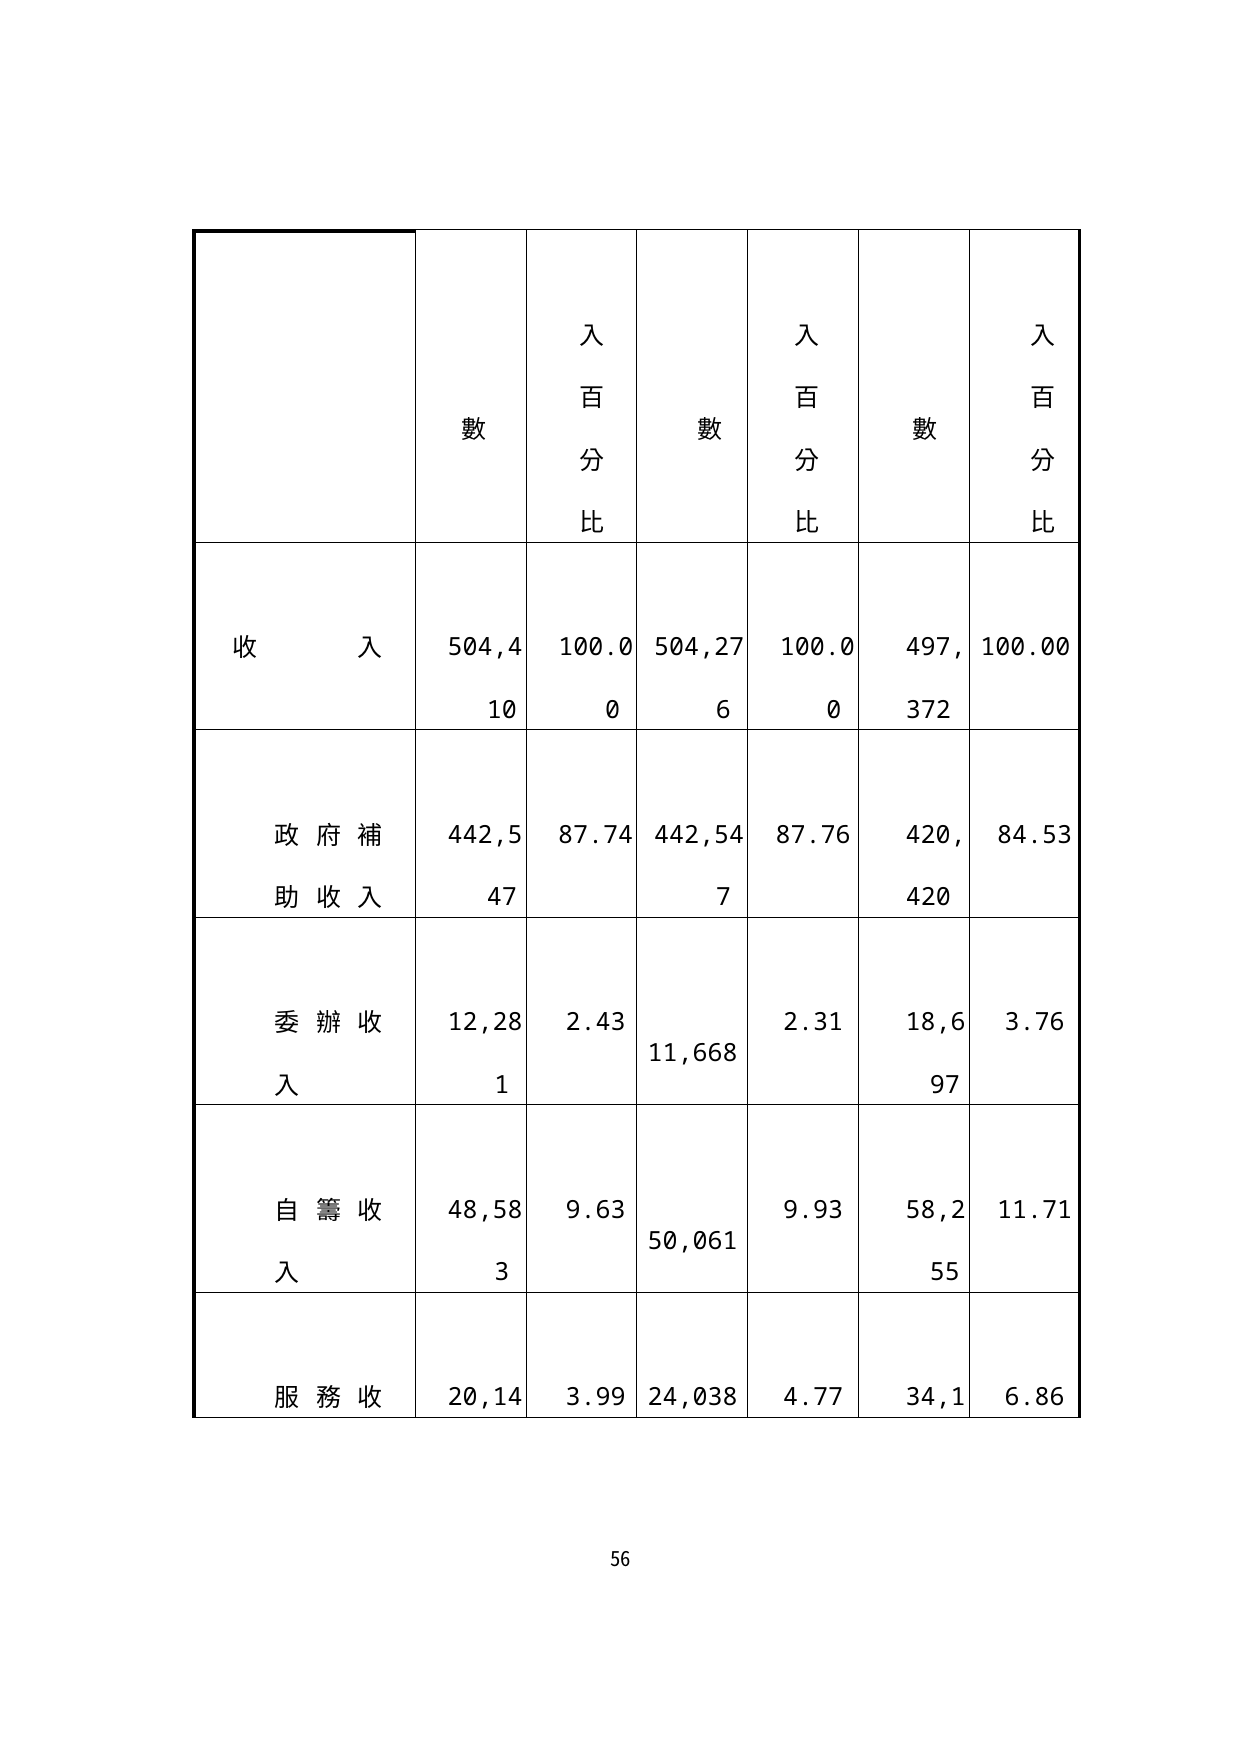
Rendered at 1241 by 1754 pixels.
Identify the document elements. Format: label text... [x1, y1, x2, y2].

table_cell 504,410 [416, 543, 526, 729]
table_cell 420,420 [859, 730, 969, 917]
table_cell 84.53 [970, 730, 1078, 917]
table_cell 4.77 [748, 1293, 858, 1417]
table_cell 58,255 [859, 1105, 969, 1292]
table_cell 48,583 [416, 1105, 526, 1292]
table_cell 34,1 [859, 1293, 969, 1417]
table_cell 504,276 [637, 543, 747, 729]
table_cell 11.71 [970, 1105, 1078, 1292]
table_cell 政府補助收入 [196, 730, 415, 917]
table_cell 3.99 [527, 1293, 636, 1417]
table_cell 50,061 [637, 1105, 747, 1292]
table_cell 委辦收入 [196, 918, 415, 1104]
table_cell 2.43 [527, 918, 636, 1104]
table_cell 87.76 [748, 730, 858, 917]
table_cell 2.31 [748, 918, 858, 1104]
table_cell 497,372 [859, 543, 969, 729]
table_cell 6.86 [970, 1293, 1078, 1417]
table_cell 100.00 [748, 543, 858, 729]
table_cell 9.63 [527, 1105, 636, 1292]
table_cell 12,281 [416, 918, 526, 1104]
table_cell 11,668 [637, 918, 747, 1104]
table_cell 收 入 [196, 543, 415, 729]
table_cell 18,697 [859, 918, 969, 1104]
table_cell 9.93 [748, 1105, 858, 1292]
table_cell 自籌收入 [196, 1105, 415, 1292]
table_cell 100.00 [970, 543, 1078, 729]
table_cell 數 [859, 230, 969, 542]
table_cell 入百分比 [748, 230, 858, 542]
table_header [196, 233, 415, 542]
table_cell 3.76 [970, 918, 1078, 1104]
table_cell 24,038 [637, 1293, 747, 1417]
table_cell 服務收 [196, 1293, 415, 1417]
table_cell 20,14 [416, 1293, 526, 1417]
table_cell 87.74 [527, 730, 636, 917]
table_cell 數 [416, 230, 526, 542]
table_cell 442,547 [637, 730, 747, 917]
table_cell 100.00 [527, 543, 636, 729]
table_cell 442,547 [416, 730, 526, 917]
table_cell 入百分比 [970, 230, 1078, 542]
table_cell 數 [637, 230, 747, 542]
table_cell 入百分比 [527, 230, 636, 542]
